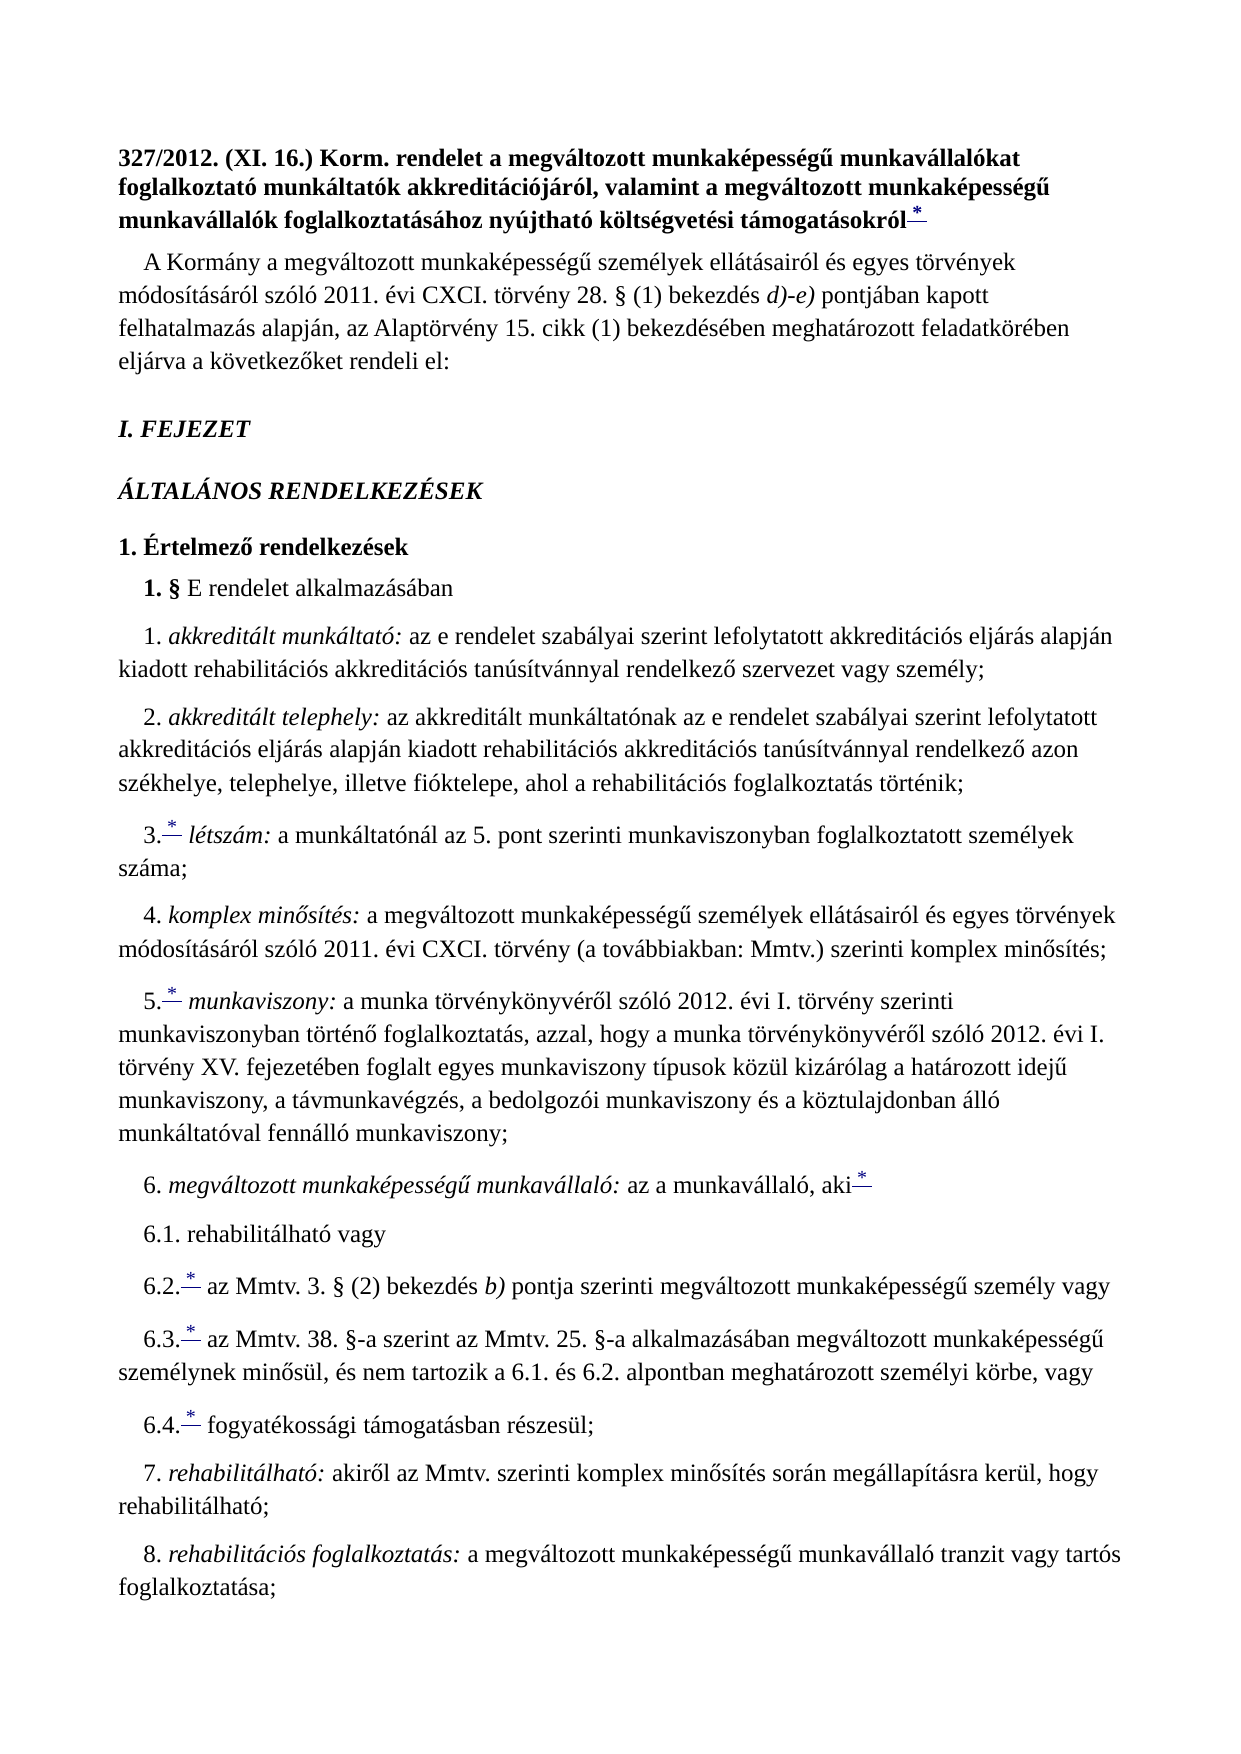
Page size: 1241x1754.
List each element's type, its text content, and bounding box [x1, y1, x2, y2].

text 2. akkreditált telephely: az akkreditált munkáltatónak az e rendelet szabályai szerint lefolytatott akkreditációs eljárás alapján kiadott rehabilitációs akkreditációs tanúsítvánnyal rendelkező azon székhelye, telephelye, illetve fióktelepe, ahol a rehabilitációs foglalkoztatás történik; [118, 702, 1122, 796]
text 6.2. * az Mmtv. 3. § (2) bekezdés b) pontja szerinti megváltozott munkaképességű személy vagy [118, 1266, 1122, 1300]
text 6.3. * az Mmtv. 38. §-a szerint az Mmtv. 25. §-a alkalmazásában megváltozott munkaképességű személynek minősül, és nem tartozik a 6.1. és 6.2. alpontban meghatározott személyi körbe, vagy [118, 1319, 1122, 1386]
text 1. akkreditált munkáltató: az e rendelet szabályai szerint lefolytatott akkreditációs eljárás alapján kiadott rehabilitációs akkreditációs tanúsítvánnyal rendelkező szervezet vagy személy; [118, 621, 1122, 683]
subtitle I. FEJEZET [118, 414, 1122, 443]
text A Kormány a megváltozott munkaképességű személyek ellátásairól és egyes törvények módosításáról szóló 2011. évi CXCI. törvény 28. § (1) bekezdés d)-e) pontjában kapott felhatalmazás alapján, az Alaptörvény 15. cikk (1) bekezdésében meghatározott feladatkörében eljárva a következőket rendeli el: [118, 247, 1122, 374]
text 6. megváltozott munkaképességű munkavállaló: az a munkavállaló, aki * [118, 1166, 1122, 1199]
subtitle 327/2012. (XI. 16.) Korm. rendelet a megváltozott munkaképességű munkavállalókat foglalkoztató munkáltatók akkreditációjáról, valamint a megváltozott munkaképességű munkavállalók foglalkoztatásához nyújtható költségvetési támogatásokról * [118, 143, 1122, 234]
text 6.4. * fogyatékossági támogatásban részesül; [118, 1405, 1122, 1438]
text 7. rehabilitálható: akiről az Mmtv. szerinti komplex minősítés során megállapításra kerül, hogy rehabilitálható; [118, 1458, 1122, 1520]
text 3. * létszám: a munkáltatónál az 5. pont szerinti munkaviszonyban foglalkoztatott személyek száma; [118, 815, 1122, 882]
subtitle 1. Értelmező rendelkezések [118, 532, 1122, 561]
text 4. komplex minősítés: a megváltozott munkaképességű személyek ellátásairól és egyes törvények módosításáról szóló 2011. évi CXCI. törvény (a továbbiakban: Mmtv.) szerinti komplex minősítés; [118, 901, 1122, 962]
text 8. rehabilitációs foglalkoztatás: a megváltozott munkaképességű munkavállaló tranzit vagy tartós foglalkoztatása; [118, 1539, 1122, 1601]
subtitle ÁLTALÁNOS RENDELKEZÉSEK [118, 476, 1122, 505]
text 6.1. rehabilitálható vagy [118, 1219, 1122, 1248]
text 1. § E rendelet alkalmazásában [118, 573, 1122, 602]
text 5. * munkaviszony: a munka törvénykönyvéről szóló 2012. évi I. törvény szerinti munkaviszonyban történő foglalkoztatás, azzal, hogy a munka törvénykönyvéről szóló 2012. évi I. törvény XV. fejezetében foglalt egyes munkaviszony típusok közül kizárólag a határozott idejű munkaviszony, a távmunkavégzés, a bedolgozói munkaviszony és a köztulajdonban álló munkáltatóval fennálló munkaviszony; [118, 981, 1122, 1147]
